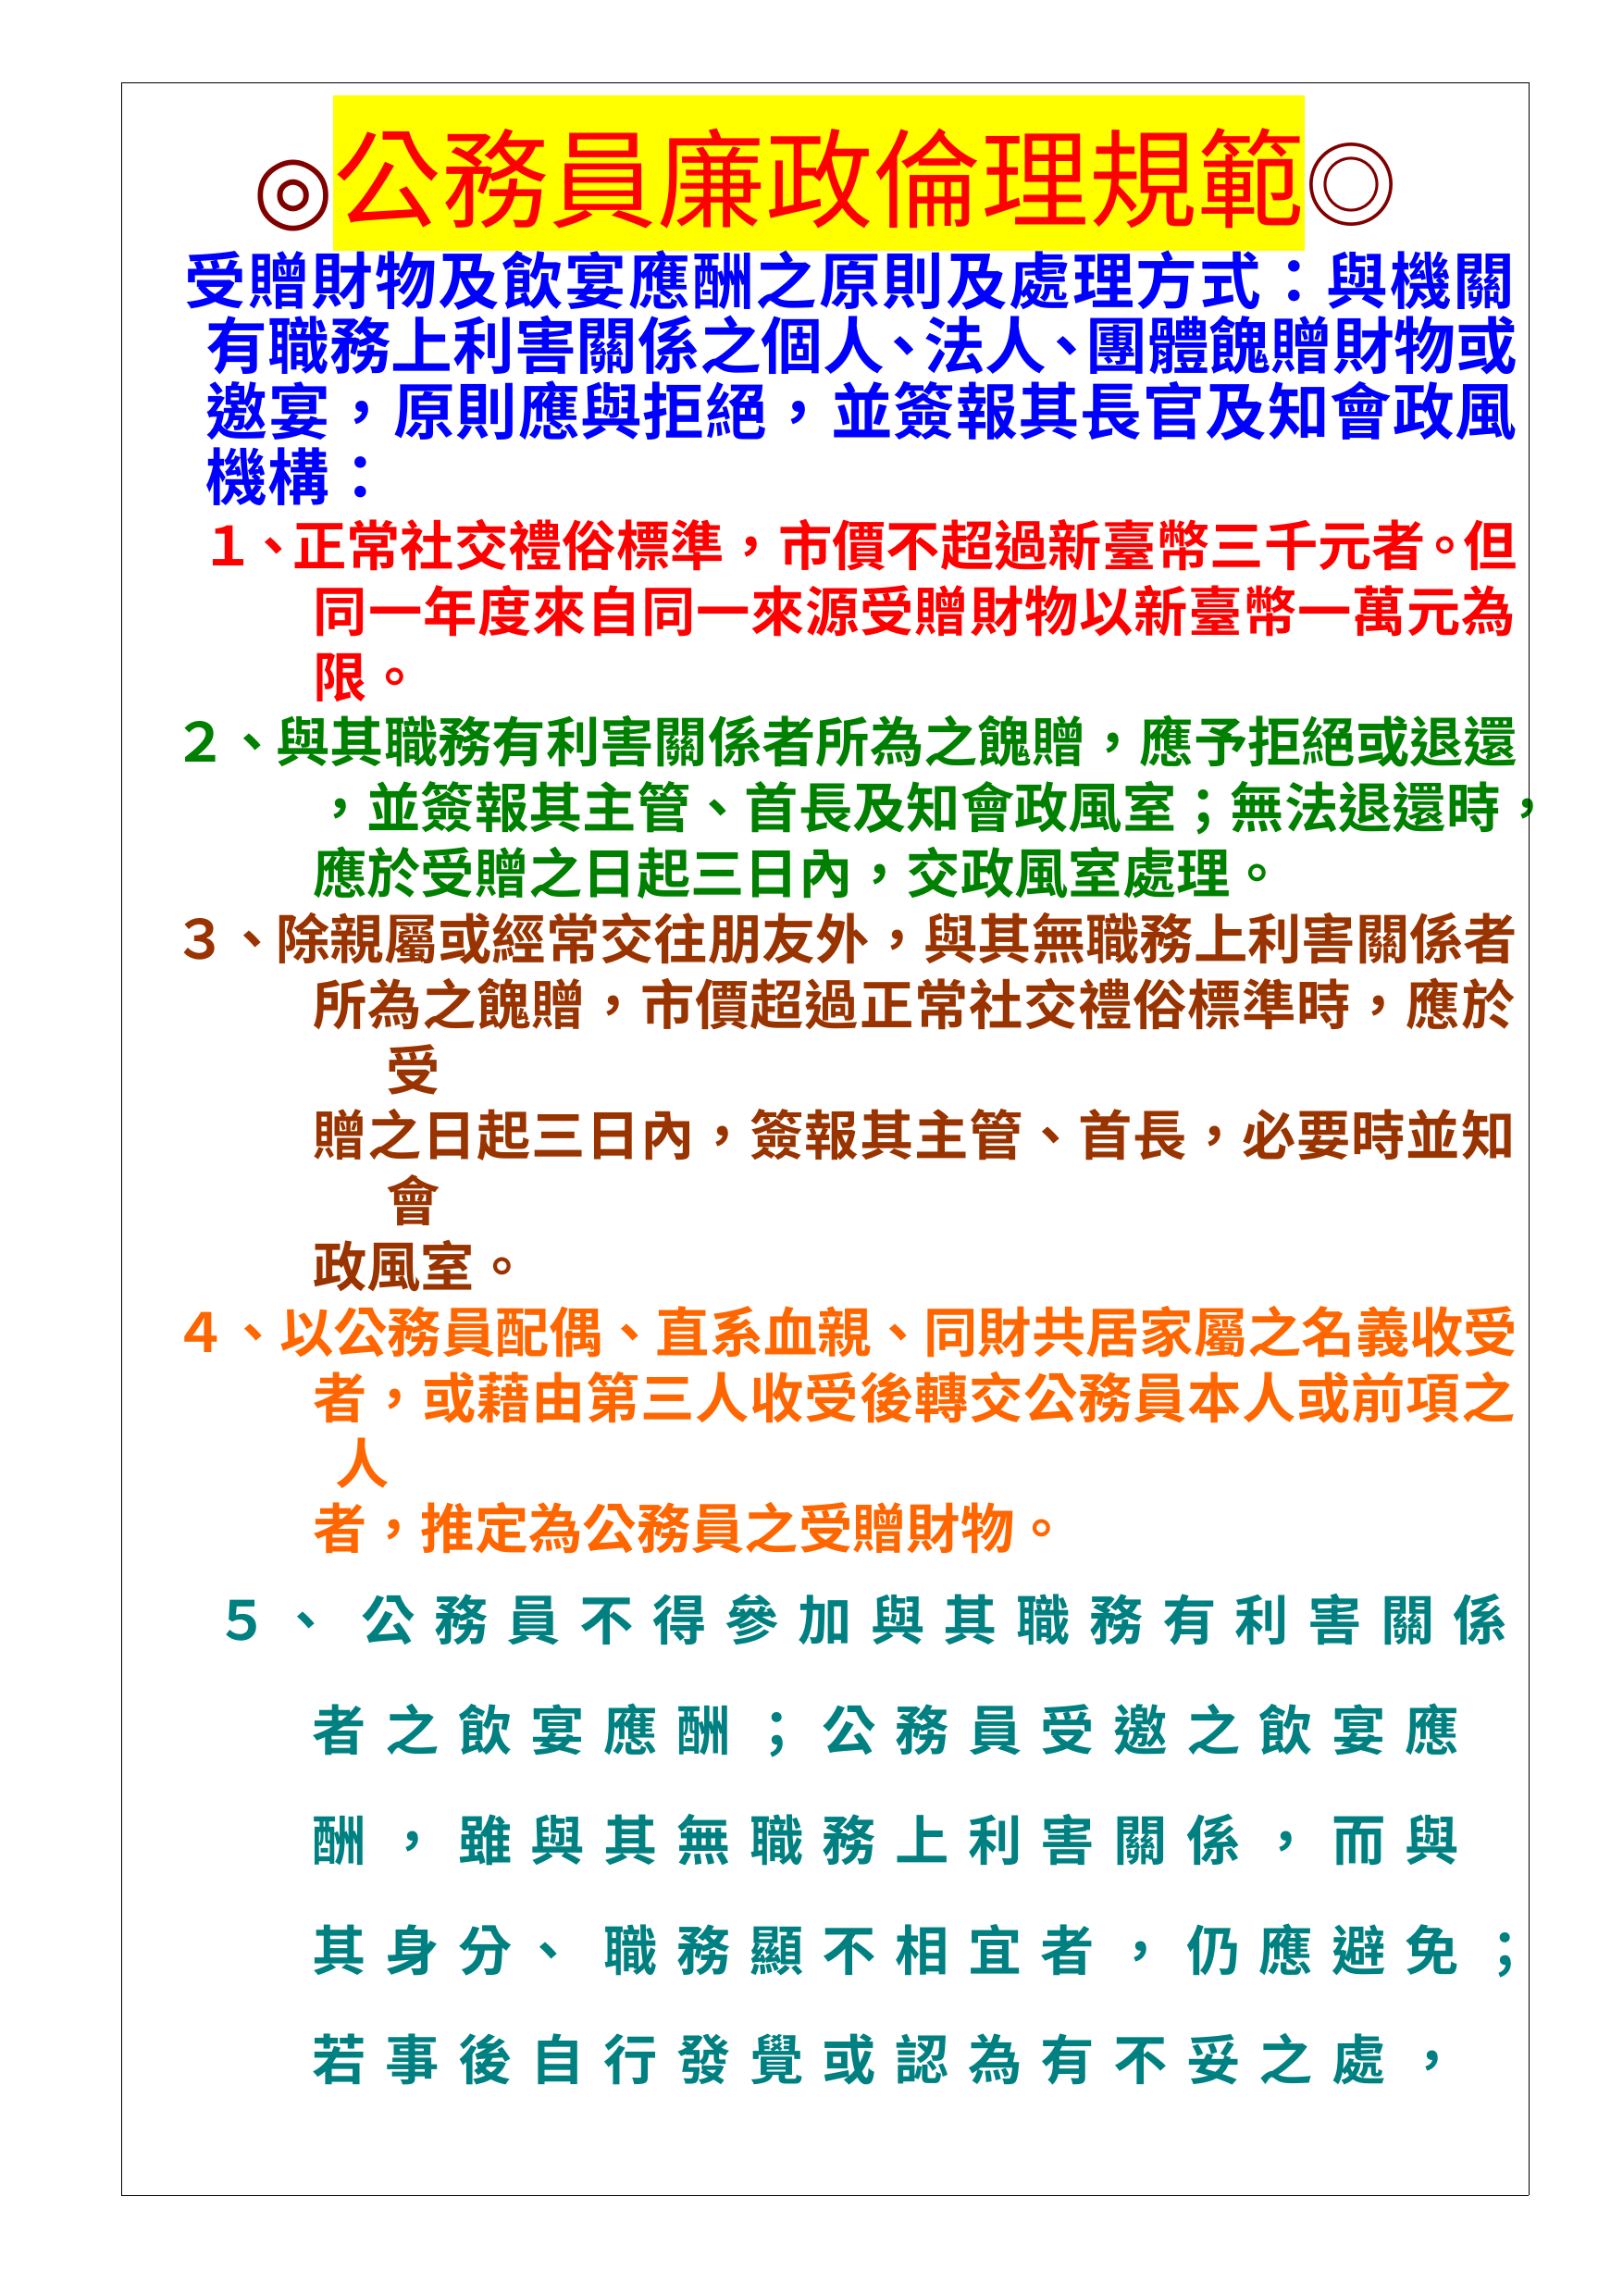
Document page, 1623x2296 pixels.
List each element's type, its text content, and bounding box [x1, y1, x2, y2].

text ◎公務員廉政倫理規範◎ [133, 94, 1518, 251]
text 贈之日起三日內，簽報其主管、首長，必要時並知會 [313, 1103, 1518, 1235]
text ２、與其職務有利害關係者所為之餽贈，應予拒絕或退還 [133, 710, 1518, 776]
text 受贈財物及飲宴應酬之原則及處理方式：與機關有職務上利害關係之個人、法人、團體餽贈財物或邀宴，原則應與拒絕，並簽報其長官及知會政風機構： [133, 251, 1518, 514]
text 政風室。 [313, 1235, 1518, 1300]
text 者，推定為公務員之受贈財物。 [313, 1496, 1518, 1562]
text ５、公務員不得參加與其職務有利害關係者之飲宴應酬；公務員受邀之飲宴應酬，雖與其無職務上利害關係，而與其身分、職務顯不相宜者，仍應避免；若事後自行發覺或認為有不妥之處，亦即時簽報其主管、首長並知會政風室。 [200, 1562, 1518, 2112]
text 應於受贈之日起三日內，交政風室處理。 [313, 841, 1518, 907]
text ３、除親屬或經常交往朋友外，與其無職務上利害關係者 [133, 907, 1518, 973]
text １、正常社交禮俗標準，市價不超過新臺幣三千元者。但同一年度來自同一來源受贈財物以新臺幣一萬元為限。 [201, 514, 1518, 710]
text ，並簽報其主管、首長及知會政風室；無法退還時， [313, 776, 1518, 841]
text 所為之餽贈，市價超過正常社交禮俗標準時，應於受 [313, 973, 1518, 1103]
text 者，或藉由第三人收受後轉交公務員本人或前項之人 [313, 1366, 1518, 1496]
text ４、以公務員配偶、直系血親、同財共居家屬之名義收受 [133, 1300, 1518, 1366]
